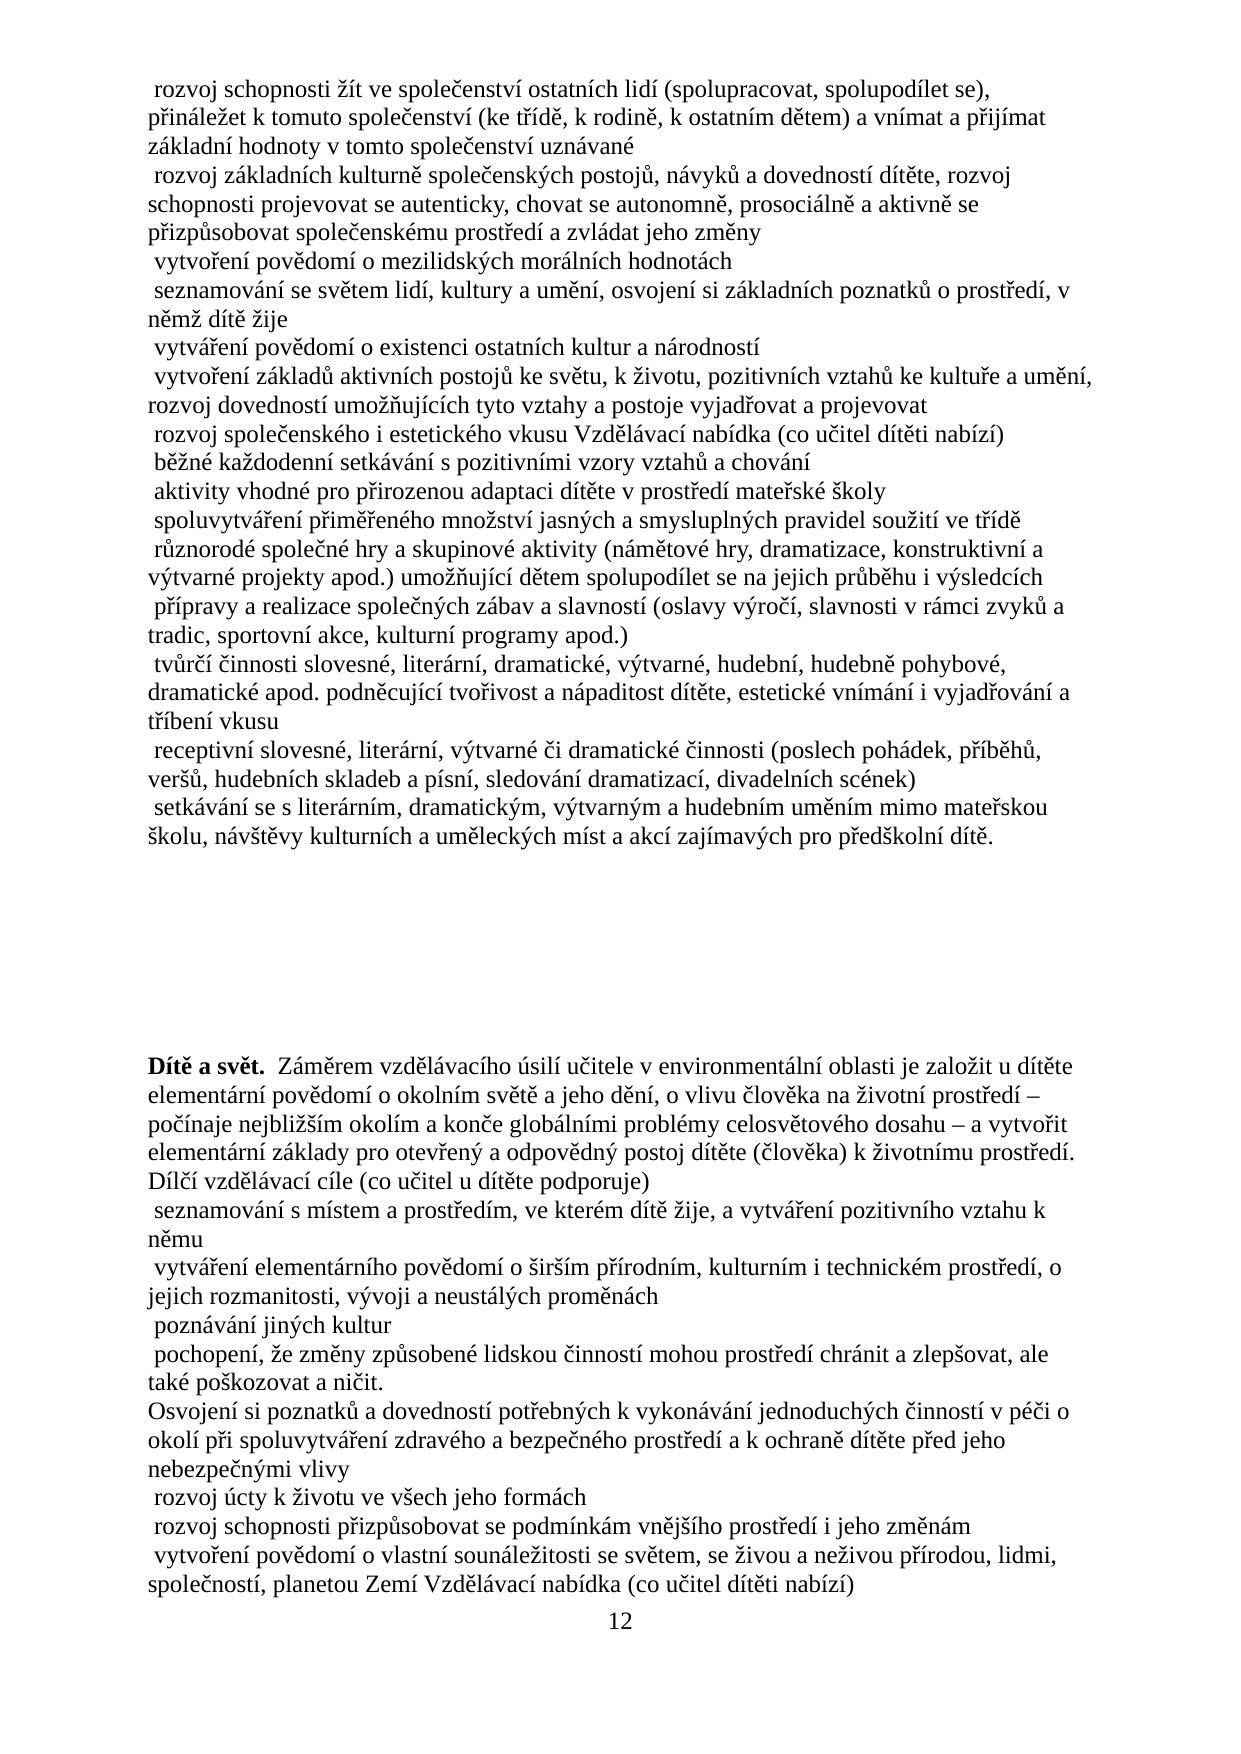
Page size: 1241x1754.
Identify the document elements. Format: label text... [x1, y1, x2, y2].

text přípravy a realizace společných zábav a slavností (oslavy výročí, slavnosti v rámci zvyků a tradic, sportovní akce, kulturní programy apod.) [148, 591, 1093, 649]
text vytvoření povědomí o mezilidských morálních hodnotách [148, 246, 1093, 275]
text vytváření elementárního povědomí o širším přírodním, kulturním i technickém prostředí, o jejich rozmanitosti, vývoji a neustálých proměnách [148, 1252, 1093, 1310]
text rozvoj schopnosti přizpůsobovat se podmínkám vnějšího prostředí i jeho změnám [148, 1511, 1093, 1540]
text poznávání jiných kultur [148, 1310, 1093, 1339]
text rozvoj základních kulturně společenských postojů, návyků a dovedností dítěte, rozvoj schopnosti projevovat se autenticky, chovat se autonomně, prosociálně a aktivně se přizpůsobovat společenskému prostředí a zvládat jeho změny [148, 160, 1093, 246]
text rozvoj společenského i estetického vkusu Vzdělávací nabídka (co učitel dítěti nabízí) [148, 419, 1093, 447]
text Dítě a svět. Záměrem vzdělávacího úsilí učitele v environmentální oblasti je založit u dítěte elementární povědomí o okolním světě a jeho dění, o vlivu člověka na životní prostředí – počínaje nejbližším okolím a konče globálními problémy celosvětového dosahu – a vytvořit elementární základy pro otevřený a odpovědný postoj dítěte (člověka) k životnímu prostředí. Dílčí vzdělávací cíle (co učitel u dítěte podporuje) [148, 1051, 1093, 1195]
text setkávání se s literárním, dramatickým, výtvarným a hudebním uměním mimo mateřskou školu, návštěvy kulturních a uměleckých míst a akcí zajímavých pro předškolní dítě. [148, 792, 1093, 850]
text běžné každodenní setkávání s pozitivními vzory vztahů a chování [148, 447, 1093, 476]
text vytvoření povědomí o vlastní sounáležitosti se světem, se živou a neživou přírodou, lidmi, společností, planetou Zemí Vzdělávací nabídka (co učitel dítěti nabízí) [148, 1540, 1093, 1597]
text různorodé společné hry a skupinové aktivity (námětové hry, dramatizace, konstruktivní a výtvarné projekty apod.) umožňující dětem spolupodílet se na jejich průběhu i výsledcích [148, 534, 1093, 591]
text pochopení, že změny způsobené lidskou činností mohou prostředí chránit a zlepšovat, ale také poškozovat a ničit. [148, 1339, 1093, 1396]
text tvůrčí činnosti slovesné, literární, dramatické, výtvarné, hudební, hudebně pohybové, dramatické apod. podněcující tvořivost a nápaditost dítěte, estetické vnímání i vyjadřování a tříbení vkusu [148, 649, 1093, 735]
text spoluvytváření přiměřeného množství jasných a smysluplných pravidel soužití ve třídě [148, 505, 1093, 534]
text aktivity vhodné pro přirozenou adaptaci dítěte v prostředí mateřské školy [148, 476, 1093, 505]
text seznamování s místem a prostředím, ve kterém dítě žije, a vytváření pozitivního vztahu k němu [148, 1195, 1093, 1252]
text receptivní slovesné, literární, výtvarné či dramatické činnosti (poslech pohádek, příběhů, veršů, hudebních skladeb a písní, sledování dramatizací, divadelních scének) [148, 735, 1093, 792]
text seznamování se světem lidí, kultury a umění, osvojení si základních poznatků o prostředí, v němž dítě žije [148, 275, 1093, 332]
text vytváření povědomí o existenci ostatních kultur a národností [148, 332, 1093, 361]
text rozvoj schopnosti žít ve společenství ostatních lidí (spolupracovat, spolupodílet se), přináležet k tomuto společenství (ke třídě, k rodině, k ostatním dětem) a vnímat a přijímat základní hodnoty v tomto společenství uznávané [148, 74, 1093, 160]
text vytvoření základů aktivních postojů ke světu, k životu, pozitivních vztahů ke kultuře a umění, rozvoj dovedností umožňujících tyto vztahy a postoje vyjadřovat a projevovat [148, 361, 1093, 419]
text Osvojení si poznatků a dovedností potřebných k vykonávání jednoduchých činností v péči o okolí při spoluvytváření zdravého a bezpečného prostředí a k ochraně dítěte před jeho nebezpečnými vlivy [148, 1396, 1093, 1482]
text rozvoj úcty k životu ve všech jeho formách [148, 1482, 1093, 1511]
